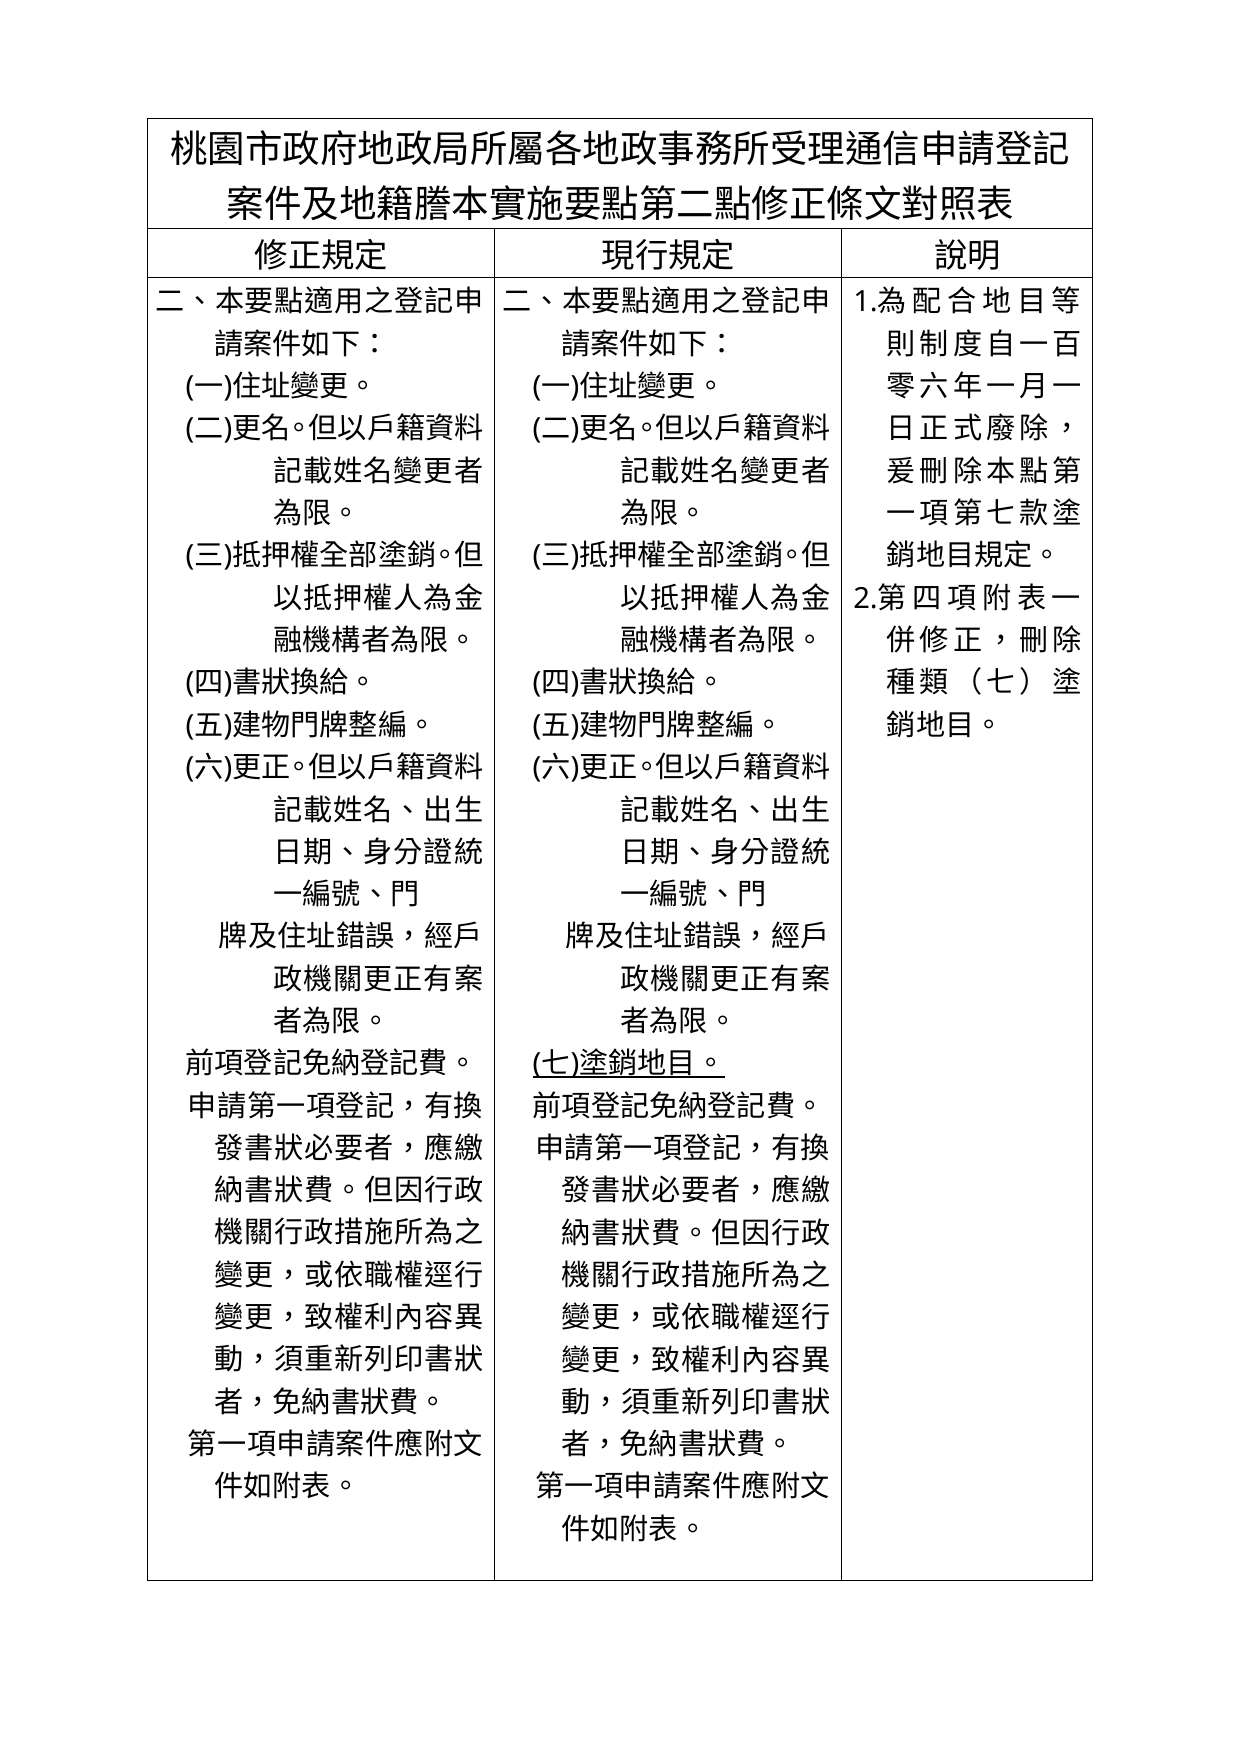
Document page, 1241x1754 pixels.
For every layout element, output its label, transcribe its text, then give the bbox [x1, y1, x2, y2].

table_cell 二、本要點適用之登記申請案件如下： (一)住址變更。 (二)更名。但以戶籍資料記載姓名變更者為限。 (三)抵押權全部塗銷。但以抵押權人為金融機構者為限。 (四)書狀換給。 (五)建物門牌整編。 (六)更正。但以戶籍資料記載姓名、出生日期、身分證統一編號、門 牌及住址錯誤，經戶政機關更正有案者為限。 前項登記免納登記費。 申請第一項登記，有換發書狀必要者，應繳納書狀費。但因行政機關行政措施所為之變更，或依職權逕行變更，致權利內容異動，須重新列印書狀者，免納書狀費。 第一項申請案件應附文件如附表。 [148, 278, 494, 1580]
table_cell 說明 [842, 229, 1092, 277]
table_cell 二、本要點適用之登記申請案件如下： (一)住址變更。 (二)更名。但以戶籍資料記載姓名變更者為限。 (三)抵押權全部塗銷。但以抵押權人為金融機構者為限。 (四)書狀換給。 (五)建物門牌整編。 (六)更正。但以戶籍資料記載姓名、出生日期、身分證統一編號、門 牌及住址錯誤，經戶政機關更正有案者為限。 (七)塗銷地目。 前項登記免納登記費。 申請第一項登記，有換發書狀必要者，應繳納書狀費。但因行政機關行政措施所為之變更，或依職權逕行變更，致權利內容異動，須重新列印書狀者，免納書狀費。 第一項申請案件應附文件如附表。 [495, 278, 841, 1580]
table_cell 現行規定 [495, 229, 841, 277]
table_header 桃園市政府地政局所屬各地政事務所受理通信申請登記案件及地籍謄本實施要點第二點修正條文對照表 [148, 119, 1092, 228]
table_cell 修正規定 [148, 229, 494, 277]
table_cell 為配合地目等則制度自一百零六年一月一日正式廢除，爰刪除本點第一項第七款塗銷地目規定。 第四項附表一併修正，刪除種類（七）塗銷地目。 [842, 278, 1092, 1580]
